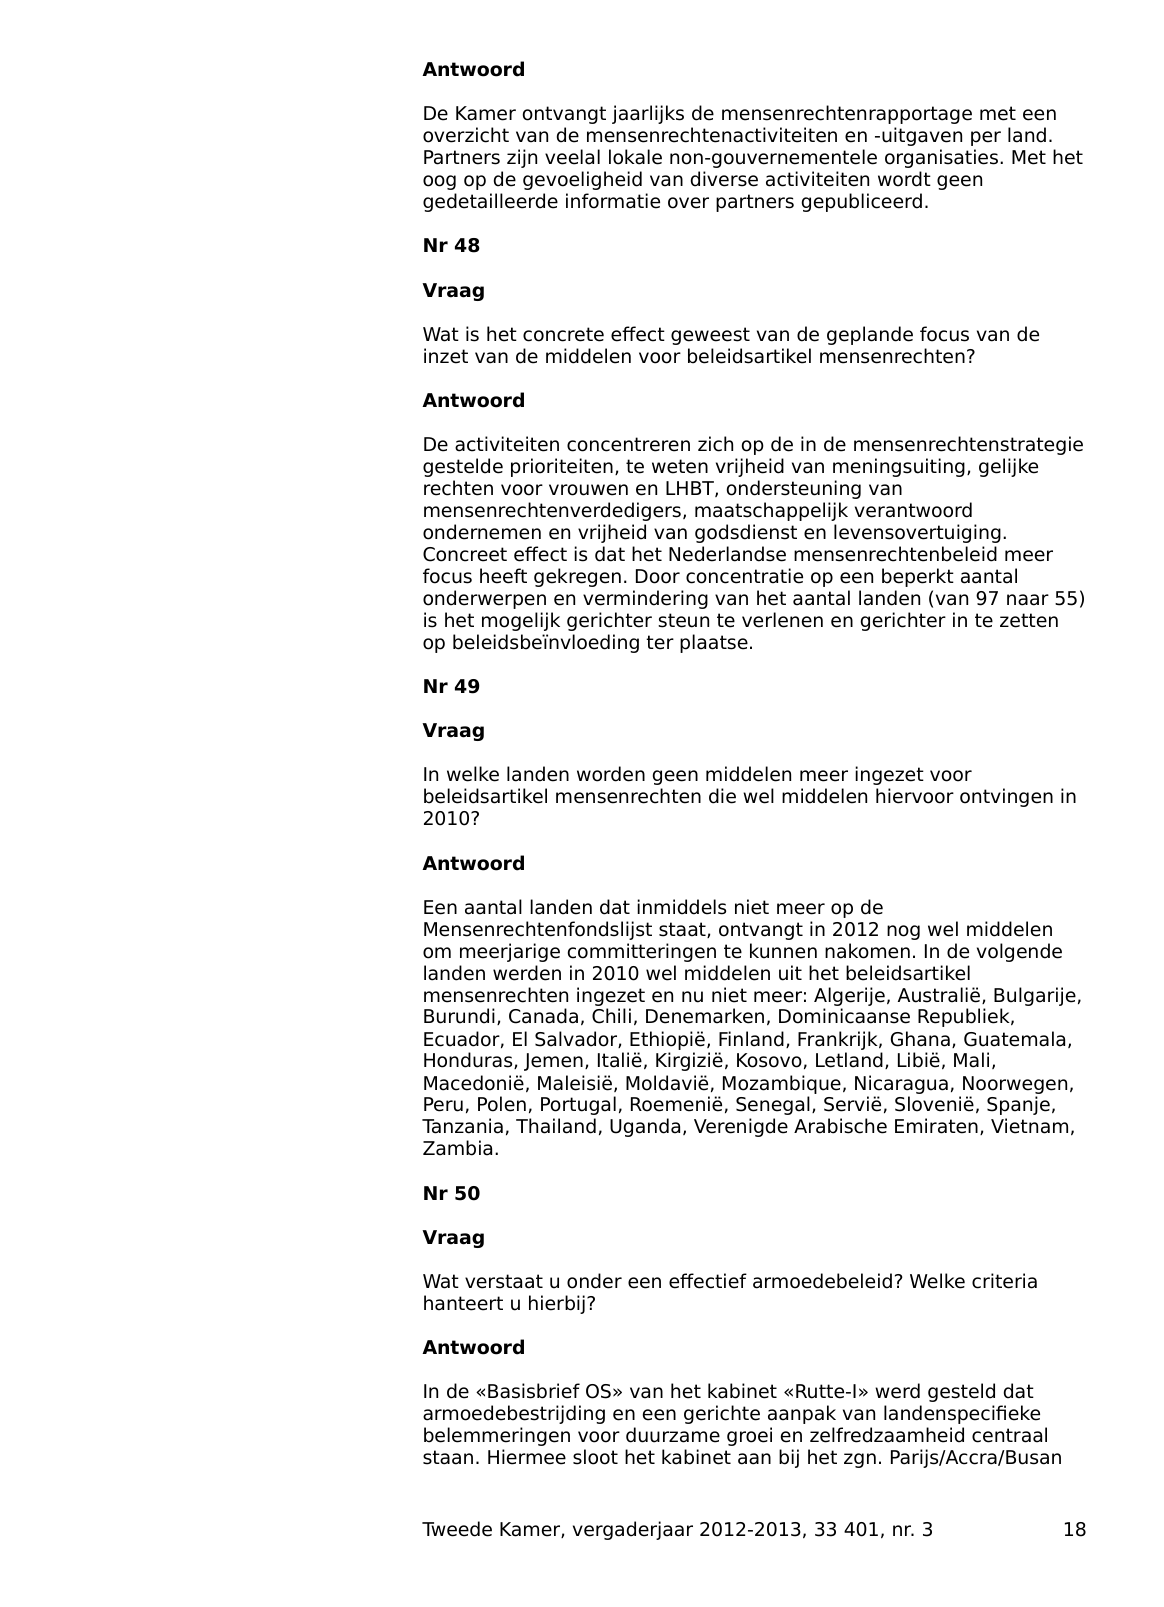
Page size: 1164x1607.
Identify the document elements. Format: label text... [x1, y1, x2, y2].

text In welke landen worden geen middelen meer ingezet voor beleidsartikel mensenrechten die wel middelen hiervoor ontvingen in 2010? [422, 764, 1087, 830]
text De activiteiten concentreren zich op de in de mensenrechtenstrategie gestelde prioriteiten, te weten vrijheid van meningsuiting, gelijke rechten voor vrouwen en LHBT, ondersteuning van mensenrechtenverdedigers, maatschappelijk verantwoord ondernemen en vrijheid van godsdienst en levensovertuiging. Concreet effect is dat het Nederlandse mensenrechtenbeleid meer focus heeft gekregen. Door concentratie op een beperkt aantal onderwerpen en vermindering van het aantal landen (van 97 naar 55) is het mogelijk gerichter steun te verlenen en gerichter in te zetten op beleidsbeïnvloeding ter plaatse. [422, 434, 1087, 654]
subtitle Antwoord [422, 852, 1087, 874]
subtitle Nr 49 [422, 676, 1087, 698]
text Een aantal landen dat inmiddels niet meer op de Mensenrechtenfondslijst staat, ontvangt in 2012 nog wel middelen om meerjarige committeringen te kunnen nakomen. In de volgende landen werden in 2010 wel middelen uit het beleidsartikel mensenrechten ingezet en nu niet meer: Algerije, Australië, Bulgarije, Burundi, Canada, Chili, Denemarken, Dominicaanse Republiek, Ecuador, El Salvador, Ethiopië, Finland, Frankrijk, Ghana, Guatemala, Honduras, Jemen, Italië, Kirgizië, Kosovo, Letland, Libië, Mali, Macedonië, Maleisië, Moldavië, Mozambique, Nicaragua, Noorwegen, Peru, Polen, Portugal, Roemenië, Senegal, Servië, Slovenië, Spanje, Tanzania, Thailand, Uganda, Verenigde Arabische Emiraten, Vietnam, Zambia. [422, 897, 1087, 1160]
text Wat is het concrete effect geweest van de geplande focus van de inzet van de middelen voor beleidsartikel mensenrechten? [422, 324, 1087, 368]
subtitle Vraag [422, 720, 1087, 742]
text In de «Basisbrief OS» van het kabinet «Rutte-I» werd gesteld dat armoedebestrijding en een gerichte aanpak van landenspecifieke belemmeringen voor duurzame groei en zelfredzaamheid centraal staan. Hiermee sloot het kabinet aan bij het zgn. Parijs/Accra/Busan [422, 1381, 1087, 1469]
subtitle Antwoord [422, 1337, 1087, 1359]
subtitle Vraag [422, 279, 1087, 301]
subtitle Antwoord [422, 59, 1087, 81]
subtitle Antwoord [422, 390, 1087, 412]
text Wat verstaat u onder een effectief armoedebeleid? Welke criteria hanteert u hierbij? [422, 1271, 1087, 1315]
text De Kamer ontvangt jaarlijks de mensenrechtenrapportage met een overzicht van de mensenrechtenactiviteiten en -uitgaven per land. Partners zijn veelal lokale non-gouvernementele organisaties. Met het oog op de gevoeligheid van diverse activiteiten wordt geen gedetailleerde informatie over partners gepubliceerd. [422, 103, 1087, 213]
subtitle Nr 48 [422, 235, 1087, 257]
subtitle Vraag [422, 1227, 1087, 1249]
subtitle Nr 50 [422, 1182, 1087, 1204]
